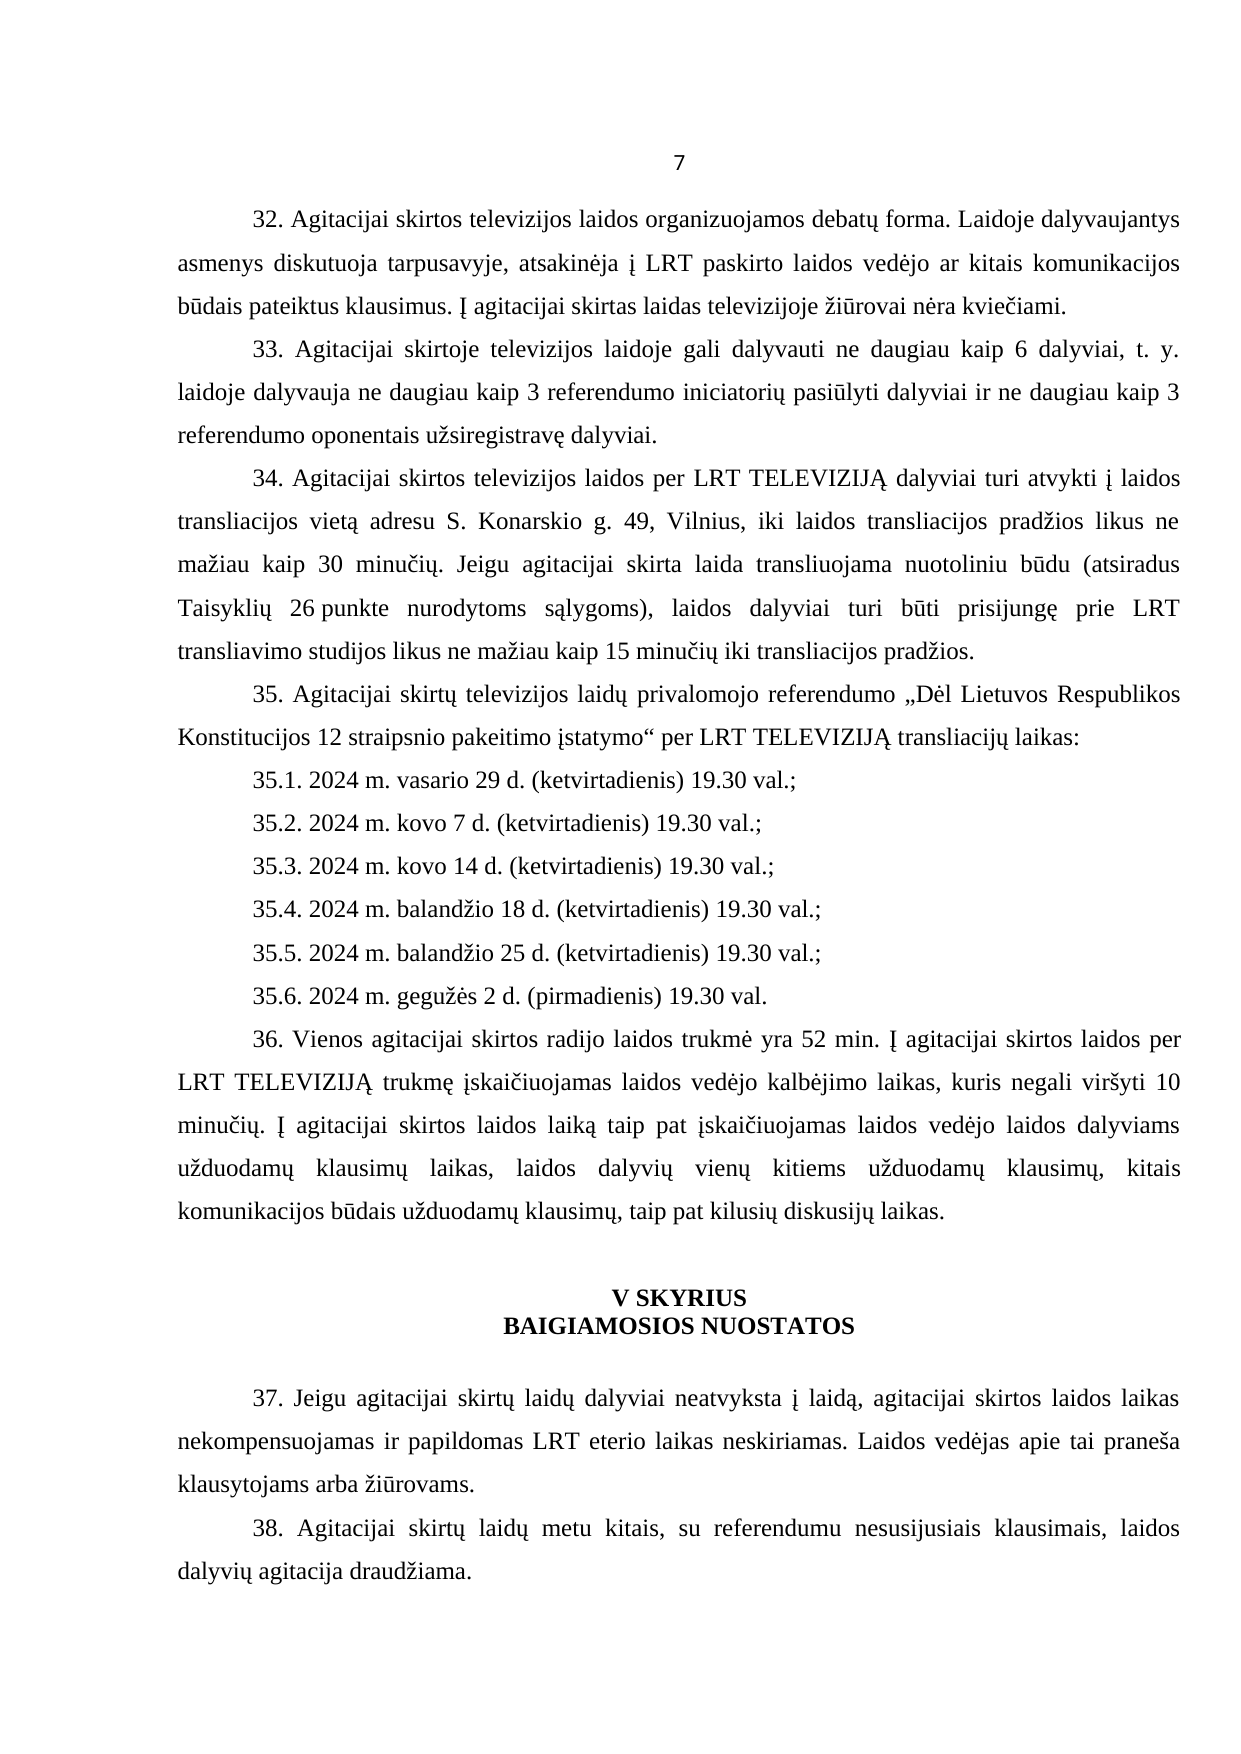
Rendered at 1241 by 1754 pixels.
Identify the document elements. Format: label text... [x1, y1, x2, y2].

text 35.3. 2024 m. kovo 14 d. (ketvirtadienis) 19.30 val.; [177, 851, 1181, 880]
text 35.2. 2024 m. kovo 7 d. (ketvirtadienis) 19.30 val.; [177, 808, 1181, 837]
text 38. Agitacijai skirtų laidų metu kitais, su referendumu nesusijusiais klausimais, laidos dalyvių agitacija draudžiama. [177, 1513, 1181, 1584]
text 35.5. 2024 m. balandžio 25 d. (ketvirtadienis) 19.30 val.; [177, 938, 1181, 966]
text V SKYRIUS [177, 1283, 1181, 1311]
text 35.4. 2024 m. balandžio 18 d. (ketvirtadienis) 19.30 val.; [177, 894, 1181, 923]
text 35.6. 2024 m. gegužės 2 d. (pirmadienis) 19.30 val. [177, 981, 1181, 1009]
text BAIGIAMOSIOS NUOSTATOS [177, 1311, 1181, 1340]
text 35.1. 2024 m. vasario 29 d. (ketvirtadienis) 19.30 val.; [177, 765, 1181, 794]
text 35. Agitacijai skirtų televizijos laidų privalomojo referendumo „Dėl Lietuvos Respublikos Konstitucijos 12 straipsnio pakeitimo įstatymo“ per LRT TELEVIZIJĄ transliacijų laikas: [177, 679, 1181, 751]
text 33. Agitacijai skirtoje televizijos laidoje gali dalyvauti ne daugiau kaip 6 dalyviai, t. y. laidoje dalyvauja ne daugiau kaip 3 referendumo iniciatorių pasiūlyti dalyviai ir ne daugiau kaip 3 referendumo oponentais užsiregistravę dalyviai. [177, 334, 1181, 449]
text 37. Jeigu agitacijai skirtų laidų dalyviai neatvyksta į laidą, agitacijai skirtos laidos laikas nekompensuojamas ir papildomas LRT eterio laikas neskiriamas. Laidos vedėjas apie tai praneša klausytojams arba žiūrovams. [177, 1383, 1181, 1498]
text 32. Agitacijai skirtos televizijos laidos organizuojamos debatų forma. Laidoje dalyvaujantys asmenys diskutuoja tarpusavyje, atsakinėja į LRT paskirto laidos vedėjo ar kitais komunikacijos būdais pateiktus klausimus. Į agitacijai skirtas laidas televizijoje žiūrovai nėra kviečiami. [177, 204, 1181, 319]
text 36. Vienos agitacijai skirtos radijo laidos trukmė yra 52 min. Į agitacijai skirtos laidos per LRT TELEVIZIJĄ trukmę įskaičiuojamas laidos vedėjo kalbėjimo laikas, kuris negali viršyti 10 minučių. Į agitacijai skirtos laidos laiką taip pat įskaičiuojamas laidos vedėjo laidos dalyviams užduodamų klausimų laikas, laidos dalyvių vienų kitiems užduodamų klausimų, kitais komunikacijos būdais užduodamų klausimų, taip pat kilusių diskusijų laikas. [177, 1024, 1181, 1225]
text 34. Agitacijai skirtos televizijos laidos per LRT TELEVIZIJĄ dalyviai turi atvykti į laidos transliacijos vietą adresu S. Konarskio g. 49, Vilnius, iki laidos transliacijos pradžios likus ne mažiau kaip 30 minučių. Jeigu agitacijai skirta laida transliuojama nuotoliniu būdu (atsiradus Taisyklių 26 punkte nurodytoms sąlygoms), laidos dalyviai turi būti prisijungę prie LRT transliavimo studijos likus ne mažiau kaip 15 minučių iki transliacijos pradžios. [177, 463, 1181, 664]
